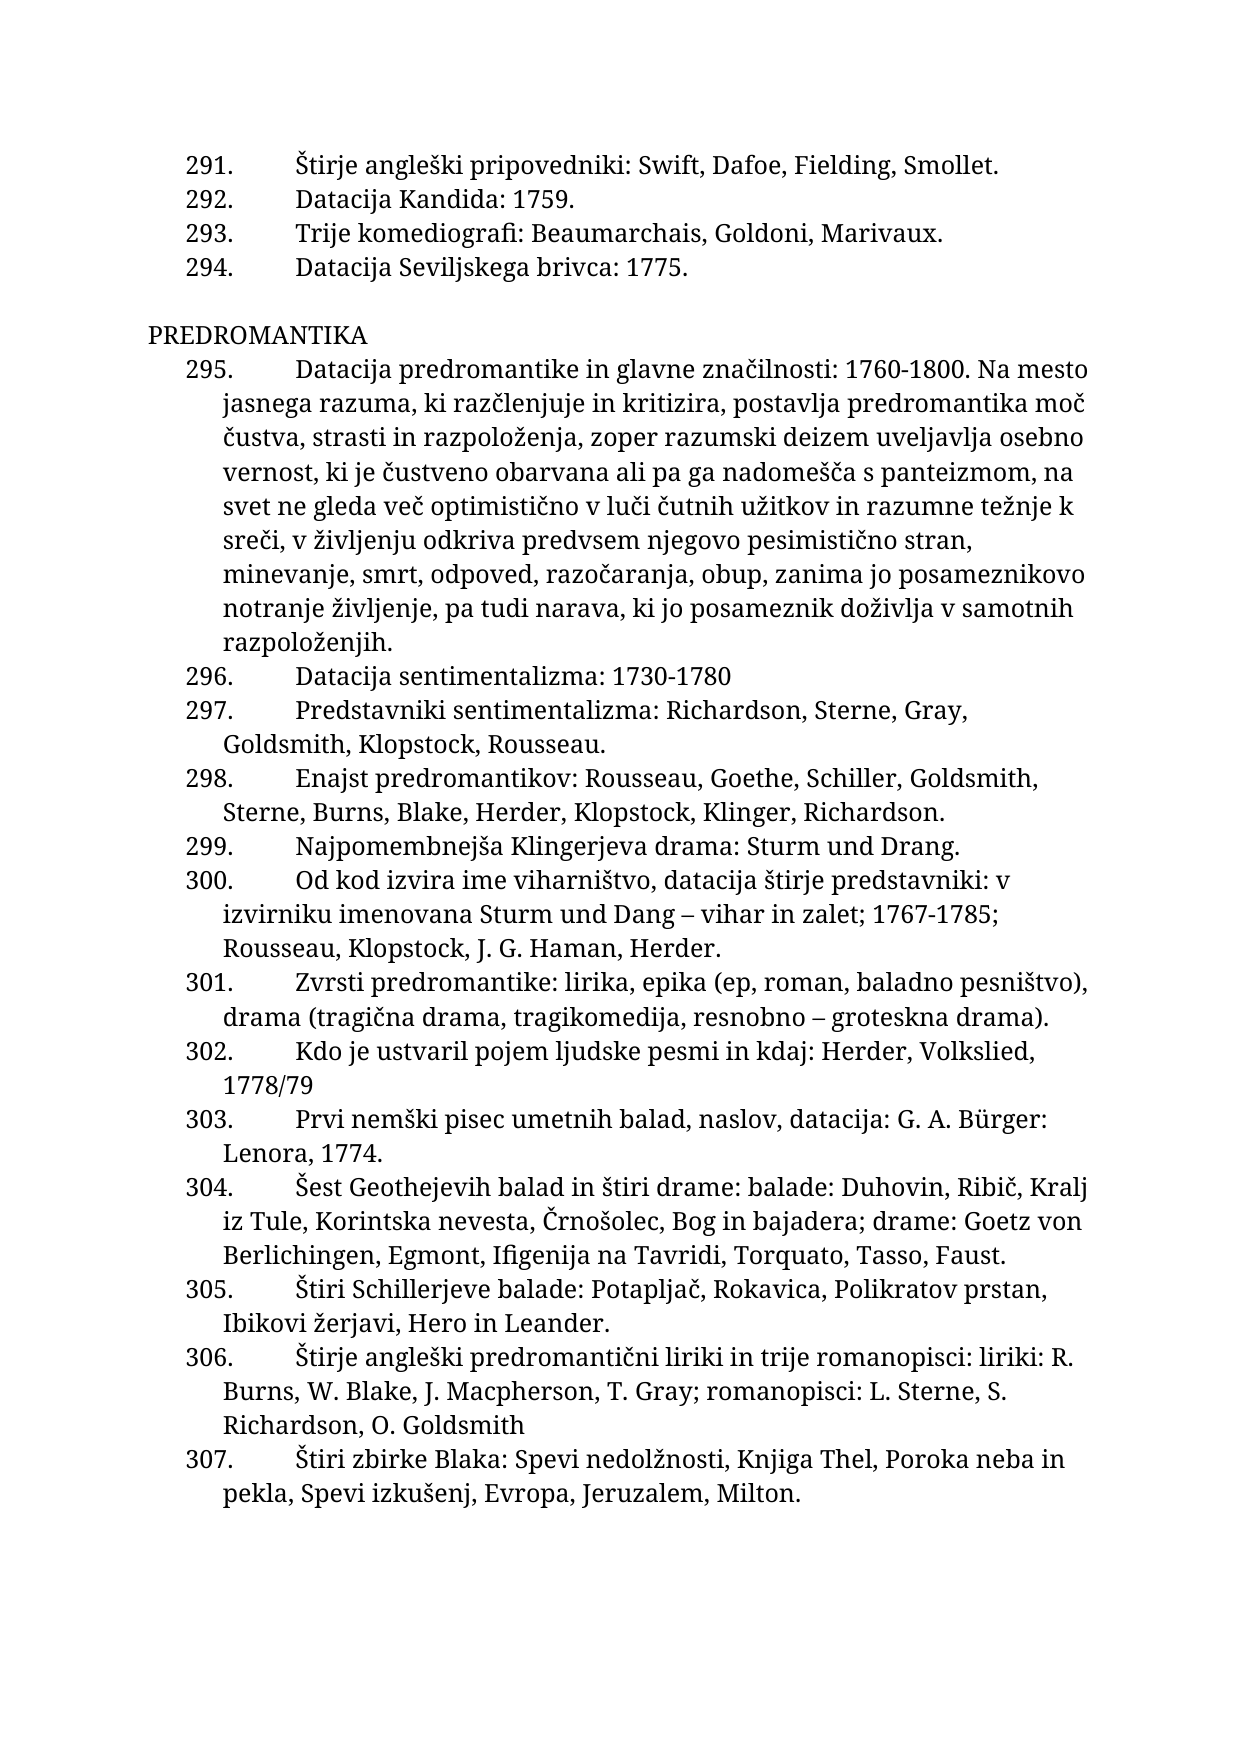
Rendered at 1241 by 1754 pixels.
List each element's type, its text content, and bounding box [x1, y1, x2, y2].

list Trije komediografi: Beaumarchais, Goldoni, Marivaux. [185, 216, 1093, 250]
list Najpomembnejša Klingerjeva drama: Sturm und Drang. [185, 829, 1093, 863]
text PREDROMANTIKA [148, 318, 1093, 352]
list Prvi nemški pisec umetnih balad, naslov, datacija: G. A. Bürger: Lenora, 1774. [185, 1101, 1093, 1169]
list Štirje angleški predromantični liriki in trije romanopisci: liriki: R. Burns, W. Blake, J. Macpherson, T. Gray; romanopisci: L. Sterne, S. Richardson, O. Goldsmith [185, 1340, 1093, 1442]
list Datacija predromantike in glavne značilnosti: 1760-1800. Na mesto jasnega razuma, ki razčlenjuje in kritizira, postavlja predromantika moč čustva, strasti in razpoloženja, zoper razumski deizem uveljavlja osebno vernost, ki je čustveno obarvana ali pa ga nadomešča s panteizmom, na svet ne gleda več optimistično v luči čutnih užitkov in razumne težnje k sreči, v življenju odkriva predvsem njegovo pesimistično stran, minevanje, smrt, odpoved, razočaranja, obup, zanima jo posameznikovo notranje življenje, pa tudi narava, ki jo posameznik doživlja v samotnih razpoloženjih. [185, 352, 1093, 658]
list Šest Geothejevih balad in štiri drame: balade: Duhovin, Ribič, Kralj iz Tule, Korintska nevesta, Črnošolec, Bog in bajadera; drame: Goetz von Berlichingen, Egmont, Ifigenija na Tavridi, Torquato, Tasso, Faust. [185, 1169, 1093, 1272]
list Datacija sentimentalizma: 1730-1780 [185, 658, 1093, 693]
list Zvrsti predromantike: lirika, epika (ep, roman, baladno pesništvo), drama (tragična drama, tragikomedija, resnobno – groteskna drama). [185, 965, 1093, 1033]
list Štiri Schillerjeve balade: Potapljač, Rokavica, Polikratov prstan, Ibikovi žerjavi, Hero in Leander. [185, 1272, 1093, 1340]
list Kdo je ustvaril pojem ljudske pesmi in kdaj: Herder, Volkslied, 1778/79 [185, 1033, 1093, 1101]
list Od kod izvira ime viharništvo, datacija štirje predstavniki: v izvirniku imenovana Sturm und Dang – vihar in zalet; 1767-1785; Rousseau, Klopstock, J. G. Haman, Herder. [185, 863, 1093, 965]
list Datacija Kandida: 1759. [185, 182, 1093, 216]
list Štirje angleški pripovedniki: Swift, Dafoe, Fielding, Smollet. [185, 148, 1093, 182]
list Štiri zbirke Blaka: Spevi nedolžnosti, Knjiga Thel, Poroka neba in pekla, Spevi izkušenj, Evropa, Jeruzalem, Milton. [185, 1442, 1093, 1510]
list Enajst predromantikov: Rousseau, Goethe, Schiller, Goldsmith, Sterne, Burns, Blake, Herder, Klopstock, Klinger, Richardson. [185, 761, 1093, 829]
list Datacija Seviljskega brivca: 1775. [185, 250, 1093, 284]
list Predstavniki sentimentalizma: Richardson, Sterne, Gray, Goldsmith, Klopstock, Rousseau. [185, 693, 1093, 761]
